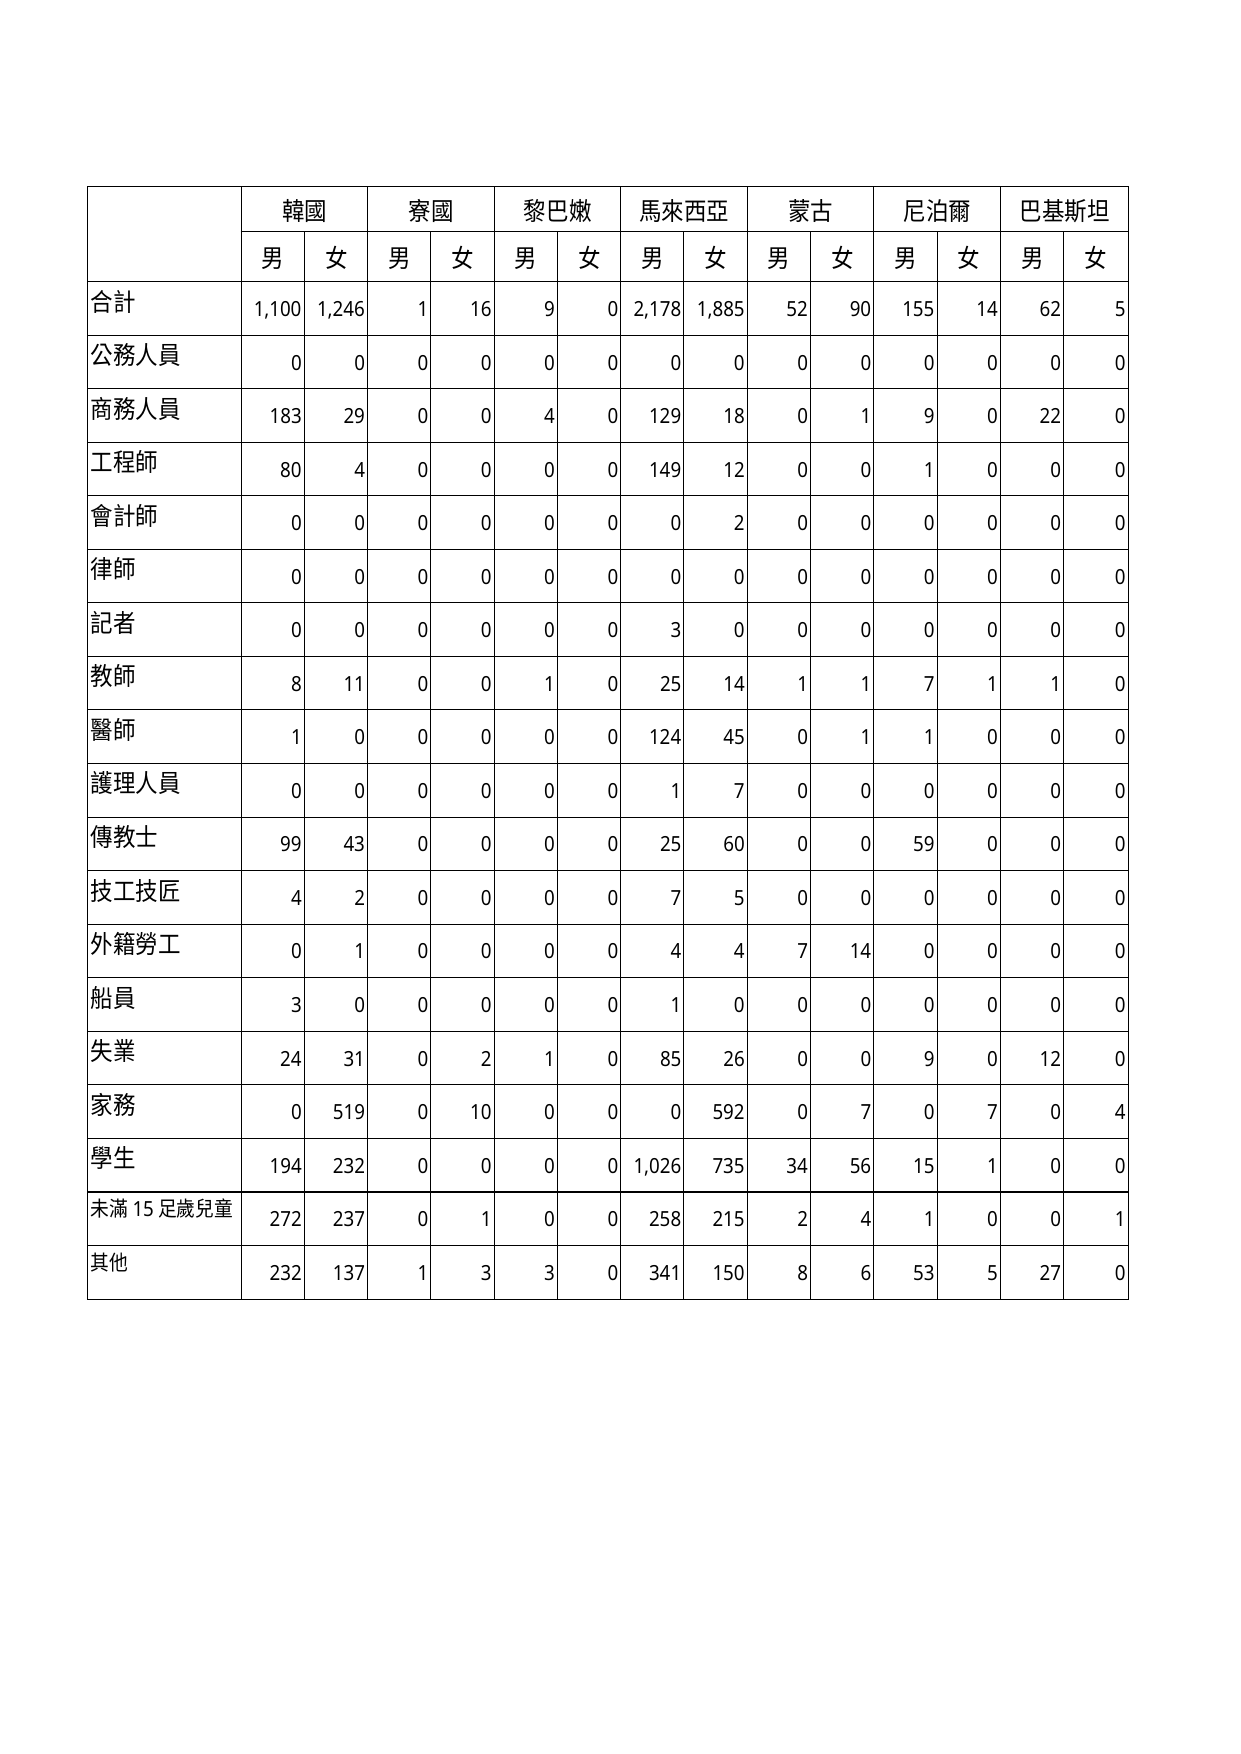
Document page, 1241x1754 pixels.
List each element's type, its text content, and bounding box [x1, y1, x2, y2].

table_cell 0 [938, 1032, 1000, 1084]
table_cell 0 [495, 978, 557, 1031]
table_cell 0 [1064, 978, 1128, 1031]
table_cell 3 [621, 603, 683, 656]
table_cell 0 [368, 1032, 430, 1084]
table_cell 9 [874, 389, 937, 442]
table_cell 1 [495, 657, 557, 709]
table_cell 0 [242, 336, 304, 388]
table_cell 5 [938, 1246, 1000, 1298]
table_cell 未滿15足歲兒童 [88, 1193, 241, 1245]
table_cell 0 [1001, 1085, 1063, 1138]
table_cell 1 [495, 1032, 557, 1084]
table_cell 0 [1001, 336, 1063, 388]
table_cell 6 [811, 1246, 873, 1298]
table_cell 4 [811, 1193, 873, 1245]
table_cell 0 [368, 443, 430, 495]
table_cell 14 [684, 657, 747, 709]
table_cell 0 [431, 764, 494, 817]
table_cell 0 [368, 603, 430, 656]
table_cell 0 [684, 550, 747, 602]
table_cell 男 [748, 232, 810, 281]
table_cell 0 [431, 443, 494, 495]
table_cell 0 [874, 603, 937, 656]
table_cell 0 [1064, 1139, 1128, 1191]
table_cell 0 [368, 764, 430, 817]
table_cell 31 [305, 1032, 367, 1084]
table_cell 2,178 [621, 282, 683, 334]
table_cell 0 [558, 282, 620, 334]
table_cell 232 [242, 1246, 304, 1298]
table_cell 0 [811, 603, 873, 656]
table_cell 2 [431, 1032, 494, 1084]
table_cell 62 [1001, 282, 1063, 334]
table_cell 1 [811, 710, 873, 763]
table_cell 25 [621, 818, 683, 870]
table_cell 272 [242, 1193, 304, 1245]
table_cell 0 [811, 1032, 873, 1084]
table_cell 237 [305, 1193, 367, 1245]
table_cell 0 [368, 550, 430, 602]
table_cell 150 [684, 1246, 747, 1298]
table_cell 0 [1001, 764, 1063, 817]
table_cell 0 [368, 336, 430, 388]
table_cell 失業 [88, 1032, 241, 1084]
table_cell 26 [684, 1032, 747, 1084]
table_cell 0 [305, 496, 367, 549]
table_cell 0 [748, 710, 810, 763]
table_cell 0 [1064, 389, 1128, 442]
table_cell 記者 [88, 603, 241, 656]
table_cell 85 [621, 1032, 683, 1084]
table_cell 0 [748, 871, 810, 924]
table_cell 1 [1064, 1193, 1128, 1245]
table_cell 女 [558, 232, 620, 281]
table_cell 149 [621, 443, 683, 495]
table_cell 4 [242, 871, 304, 924]
table_cell 男 [242, 232, 304, 281]
table_cell 0 [495, 925, 557, 977]
table_cell 0 [1064, 1246, 1128, 1298]
table_cell 1 [874, 1193, 937, 1245]
table_cell 0 [1064, 925, 1128, 977]
table_cell 0 [495, 764, 557, 817]
table_cell 0 [242, 925, 304, 977]
table_cell 9 [495, 282, 557, 334]
table_cell 0 [368, 710, 430, 763]
table_cell 0 [874, 871, 937, 924]
table_cell 22 [1001, 389, 1063, 442]
table_cell 1 [431, 1193, 494, 1245]
table_cell 9 [874, 1032, 937, 1084]
table_cell 0 [558, 925, 620, 977]
table_cell 女 [684, 232, 747, 281]
table_cell 0 [558, 1032, 620, 1084]
table_cell 0 [558, 389, 620, 442]
table_cell 0 [811, 550, 873, 602]
table_header [88, 187, 241, 281]
table_cell 0 [1064, 603, 1128, 656]
table_cell 0 [1001, 871, 1063, 924]
table_cell 59 [874, 818, 937, 870]
table_cell 0 [684, 336, 747, 388]
table_cell 0 [431, 818, 494, 870]
table_header 黎巴嫩 [495, 187, 620, 231]
table_cell 1 [811, 657, 873, 709]
table_cell 合計 [88, 282, 241, 334]
table_cell 24 [242, 1032, 304, 1084]
table_cell 男 [1001, 232, 1063, 281]
table_cell 90 [811, 282, 873, 334]
table_cell 0 [305, 764, 367, 817]
table_cell 男 [621, 232, 683, 281]
table_cell 124 [621, 710, 683, 763]
table_cell 1 [368, 282, 430, 334]
table_cell 0 [558, 1085, 620, 1138]
table_cell 43 [305, 818, 367, 870]
table_cell 0 [938, 818, 1000, 870]
table_cell 0 [748, 443, 810, 495]
table_cell 1 [938, 1139, 1000, 1191]
table_cell 4 [305, 443, 367, 495]
table_cell 2 [748, 1193, 810, 1245]
table_cell 0 [811, 818, 873, 870]
table_cell 0 [748, 1085, 810, 1138]
table_cell 0 [748, 1032, 810, 1084]
table_cell 0 [811, 978, 873, 1031]
table_cell 7 [684, 764, 747, 817]
table_cell 0 [684, 978, 747, 1031]
table_cell 0 [431, 871, 494, 924]
table_cell 0 [368, 925, 430, 977]
table_cell 0 [495, 336, 557, 388]
table_cell 女 [1064, 232, 1128, 281]
table_cell 194 [242, 1139, 304, 1191]
table_cell 女 [811, 232, 873, 281]
table_cell 12 [684, 443, 747, 495]
table_cell 1 [874, 443, 937, 495]
table_cell 1 [621, 978, 683, 1031]
table_cell 男 [874, 232, 937, 281]
table_cell 0 [242, 496, 304, 549]
table_cell 25 [621, 657, 683, 709]
table_cell 0 [938, 871, 1000, 924]
table_cell 14 [811, 925, 873, 977]
table_cell 0 [558, 496, 620, 549]
table_cell 52 [748, 282, 810, 334]
table_cell 0 [305, 710, 367, 763]
table_cell 護理人員 [88, 764, 241, 817]
table_cell 0 [1064, 1032, 1128, 1084]
table_cell 1 [621, 764, 683, 817]
table_cell 0 [495, 1193, 557, 1245]
table_cell 0 [1064, 764, 1128, 817]
table_cell 0 [368, 871, 430, 924]
table_cell 0 [1001, 710, 1063, 763]
table_cell 215 [684, 1193, 747, 1245]
table_cell 0 [558, 710, 620, 763]
table_cell 0 [368, 389, 430, 442]
table_cell 0 [748, 389, 810, 442]
table_cell 0 [305, 550, 367, 602]
table_cell 0 [242, 550, 304, 602]
table_cell 0 [874, 550, 937, 602]
table_cell 0 [305, 978, 367, 1031]
table_cell 公務人員 [88, 336, 241, 388]
table_cell 155 [874, 282, 937, 334]
table_cell 0 [368, 657, 430, 709]
table_cell 0 [874, 978, 937, 1031]
table_cell 律師 [88, 550, 241, 602]
table_cell 0 [938, 550, 1000, 602]
table_cell 8 [748, 1246, 810, 1298]
table_cell 99 [242, 818, 304, 870]
table_cell 醫師 [88, 710, 241, 763]
table_cell 0 [1064, 443, 1128, 495]
table_cell 0 [811, 764, 873, 817]
table_cell 7 [621, 871, 683, 924]
table_cell 其他 [88, 1246, 241, 1298]
table_cell 0 [495, 710, 557, 763]
table_cell 船員 [88, 978, 241, 1031]
table_cell 0 [431, 978, 494, 1031]
table_cell 1,026 [621, 1139, 683, 1191]
table_cell 0 [1064, 550, 1128, 602]
table_cell 傳教士 [88, 818, 241, 870]
table_cell 0 [748, 496, 810, 549]
table_cell 0 [1001, 550, 1063, 602]
table_header 蒙古 [748, 187, 873, 231]
table_cell 1 [305, 925, 367, 977]
table_cell 1,246 [305, 282, 367, 334]
table_cell 5 [684, 871, 747, 924]
table_cell 0 [558, 657, 620, 709]
table_cell 0 [495, 818, 557, 870]
table_cell 258 [621, 1193, 683, 1245]
table_cell 0 [431, 1139, 494, 1191]
table_cell 0 [558, 336, 620, 388]
table_cell 0 [558, 603, 620, 656]
table_cell 12 [1001, 1032, 1063, 1084]
table_cell 0 [1001, 1193, 1063, 1245]
table_cell 0 [558, 818, 620, 870]
table_cell 女 [305, 232, 367, 281]
table_cell 7 [874, 657, 937, 709]
table_cell 0 [621, 496, 683, 549]
table_cell 0 [431, 925, 494, 977]
table_cell 1,100 [242, 282, 304, 334]
table_cell 232 [305, 1139, 367, 1191]
table_cell 0 [368, 496, 430, 549]
table_cell 0 [748, 764, 810, 817]
table_cell 商務人員 [88, 389, 241, 442]
table_cell 0 [1001, 443, 1063, 495]
table_cell 1 [811, 389, 873, 442]
table_cell 0 [1064, 657, 1128, 709]
table_cell 0 [621, 336, 683, 388]
table_cell 7 [748, 925, 810, 977]
table_cell 0 [431, 657, 494, 709]
table_cell 4 [495, 389, 557, 442]
table_cell 1 [874, 710, 937, 763]
table_cell 0 [1064, 871, 1128, 924]
table_cell 0 [938, 443, 1000, 495]
table_header 寮國 [368, 187, 494, 231]
table_cell 3 [431, 1246, 494, 1298]
table_cell 129 [621, 389, 683, 442]
table_cell 4 [621, 925, 683, 977]
table_cell 0 [431, 710, 494, 763]
table_cell 0 [368, 978, 430, 1031]
table_cell 14 [938, 282, 1000, 334]
table_cell 80 [242, 443, 304, 495]
table_cell 60 [684, 818, 747, 870]
table_cell 0 [558, 1139, 620, 1191]
table_cell 0 [874, 496, 937, 549]
table_cell 0 [938, 925, 1000, 977]
table_cell 0 [938, 496, 1000, 549]
table_cell 0 [938, 764, 1000, 817]
table_cell 男 [368, 232, 430, 281]
table_cell 4 [684, 925, 747, 977]
table_cell 0 [874, 336, 937, 388]
table_cell 341 [621, 1246, 683, 1298]
table_cell 1 [368, 1246, 430, 1298]
table_cell 2 [305, 871, 367, 924]
table_cell 0 [938, 710, 1000, 763]
table_cell 0 [811, 443, 873, 495]
table_cell 56 [811, 1139, 873, 1191]
table_cell 0 [1001, 496, 1063, 549]
table_header 尼泊爾 [874, 187, 1000, 231]
table_header 韓國 [242, 187, 367, 231]
table_cell 0 [811, 871, 873, 924]
table_cell 技工技匠 [88, 871, 241, 924]
table_cell 0 [495, 603, 557, 656]
table_cell 0 [1001, 978, 1063, 1031]
table_cell 0 [431, 550, 494, 602]
table_cell 0 [811, 336, 873, 388]
table_cell 0 [495, 1085, 557, 1138]
table_cell 16 [431, 282, 494, 334]
table_cell 735 [684, 1139, 747, 1191]
table_cell 34 [748, 1139, 810, 1191]
table_cell 1 [748, 657, 810, 709]
table_cell 1,885 [684, 282, 747, 334]
table_cell 0 [368, 1085, 430, 1138]
table_cell 0 [558, 764, 620, 817]
table_cell 8 [242, 657, 304, 709]
table_cell 0 [938, 336, 1000, 388]
table_cell 15 [874, 1139, 937, 1191]
table_cell 1 [1001, 657, 1063, 709]
table_cell 0 [495, 1139, 557, 1191]
table_cell 0 [431, 496, 494, 549]
table_cell 0 [1064, 818, 1128, 870]
table_cell 0 [748, 603, 810, 656]
table_cell 0 [558, 1246, 620, 1298]
table_cell 11 [305, 657, 367, 709]
table_cell 0 [495, 443, 557, 495]
table_cell 女 [431, 232, 494, 281]
table_cell 0 [305, 336, 367, 388]
table_cell 會計師 [88, 496, 241, 549]
table_cell 4 [1064, 1085, 1128, 1138]
table_cell 0 [938, 978, 1000, 1031]
table_header 馬來西亞 [621, 187, 747, 231]
table_cell 0 [621, 1085, 683, 1138]
table_cell 0 [938, 389, 1000, 442]
table_cell 0 [1064, 496, 1128, 549]
table_cell 0 [1001, 818, 1063, 870]
table_cell 外籍勞工 [88, 925, 241, 977]
table_cell 5 [1064, 282, 1128, 334]
table_cell 0 [305, 603, 367, 656]
table_cell 0 [558, 550, 620, 602]
table_cell 0 [684, 603, 747, 656]
table_cell 0 [938, 1193, 1000, 1245]
table_cell 家務 [88, 1085, 241, 1138]
table_cell 0 [368, 1193, 430, 1245]
table_cell 0 [811, 496, 873, 549]
table_cell 0 [558, 443, 620, 495]
table_cell 0 [748, 336, 810, 388]
table_cell 183 [242, 389, 304, 442]
table_cell 0 [558, 978, 620, 1031]
table_cell 0 [621, 550, 683, 602]
table_cell 0 [1001, 1139, 1063, 1191]
table_cell 0 [495, 871, 557, 924]
table_cell 0 [368, 1139, 430, 1191]
table_cell 0 [938, 603, 1000, 656]
table_cell 3 [242, 978, 304, 1031]
table_cell 工程師 [88, 443, 241, 495]
table_cell 3 [495, 1246, 557, 1298]
table_cell 1 [938, 657, 1000, 709]
table_cell 0 [242, 603, 304, 656]
table_cell 0 [1064, 710, 1128, 763]
table_cell 0 [431, 336, 494, 388]
table_cell 2 [684, 496, 747, 549]
table_cell 男 [495, 232, 557, 281]
table_header 巴基斯坦 [1001, 187, 1128, 231]
table_cell 教師 [88, 657, 241, 709]
table_cell 0 [558, 1193, 620, 1245]
table_cell 0 [874, 764, 937, 817]
table_cell 0 [1001, 925, 1063, 977]
table_cell 0 [748, 978, 810, 1031]
table_cell 女 [938, 232, 1000, 281]
table_cell 7 [938, 1085, 1000, 1138]
table_cell 53 [874, 1246, 937, 1298]
table_cell 137 [305, 1246, 367, 1298]
table_cell 7 [811, 1085, 873, 1138]
table_cell 0 [368, 818, 430, 870]
table_cell 0 [431, 389, 494, 442]
table_cell 0 [874, 925, 937, 977]
table_cell 0 [1001, 603, 1063, 656]
table_cell 學生 [88, 1139, 241, 1191]
table_cell 0 [431, 603, 494, 656]
table_cell 0 [495, 496, 557, 549]
table_cell 1 [242, 710, 304, 763]
table_cell 0 [874, 1085, 937, 1138]
table_cell 0 [748, 550, 810, 602]
table_cell 0 [495, 550, 557, 602]
table_cell 29 [305, 389, 367, 442]
table_cell 519 [305, 1085, 367, 1138]
table_cell 10 [431, 1085, 494, 1138]
table_cell 45 [684, 710, 747, 763]
table_cell 0 [748, 818, 810, 870]
table_cell 0 [242, 764, 304, 817]
table_cell 18 [684, 389, 747, 442]
table_cell 27 [1001, 1246, 1063, 1298]
table_cell 0 [1064, 336, 1128, 388]
table_cell 0 [558, 871, 620, 924]
table_cell 592 [684, 1085, 747, 1138]
table_cell 0 [242, 1085, 304, 1138]
